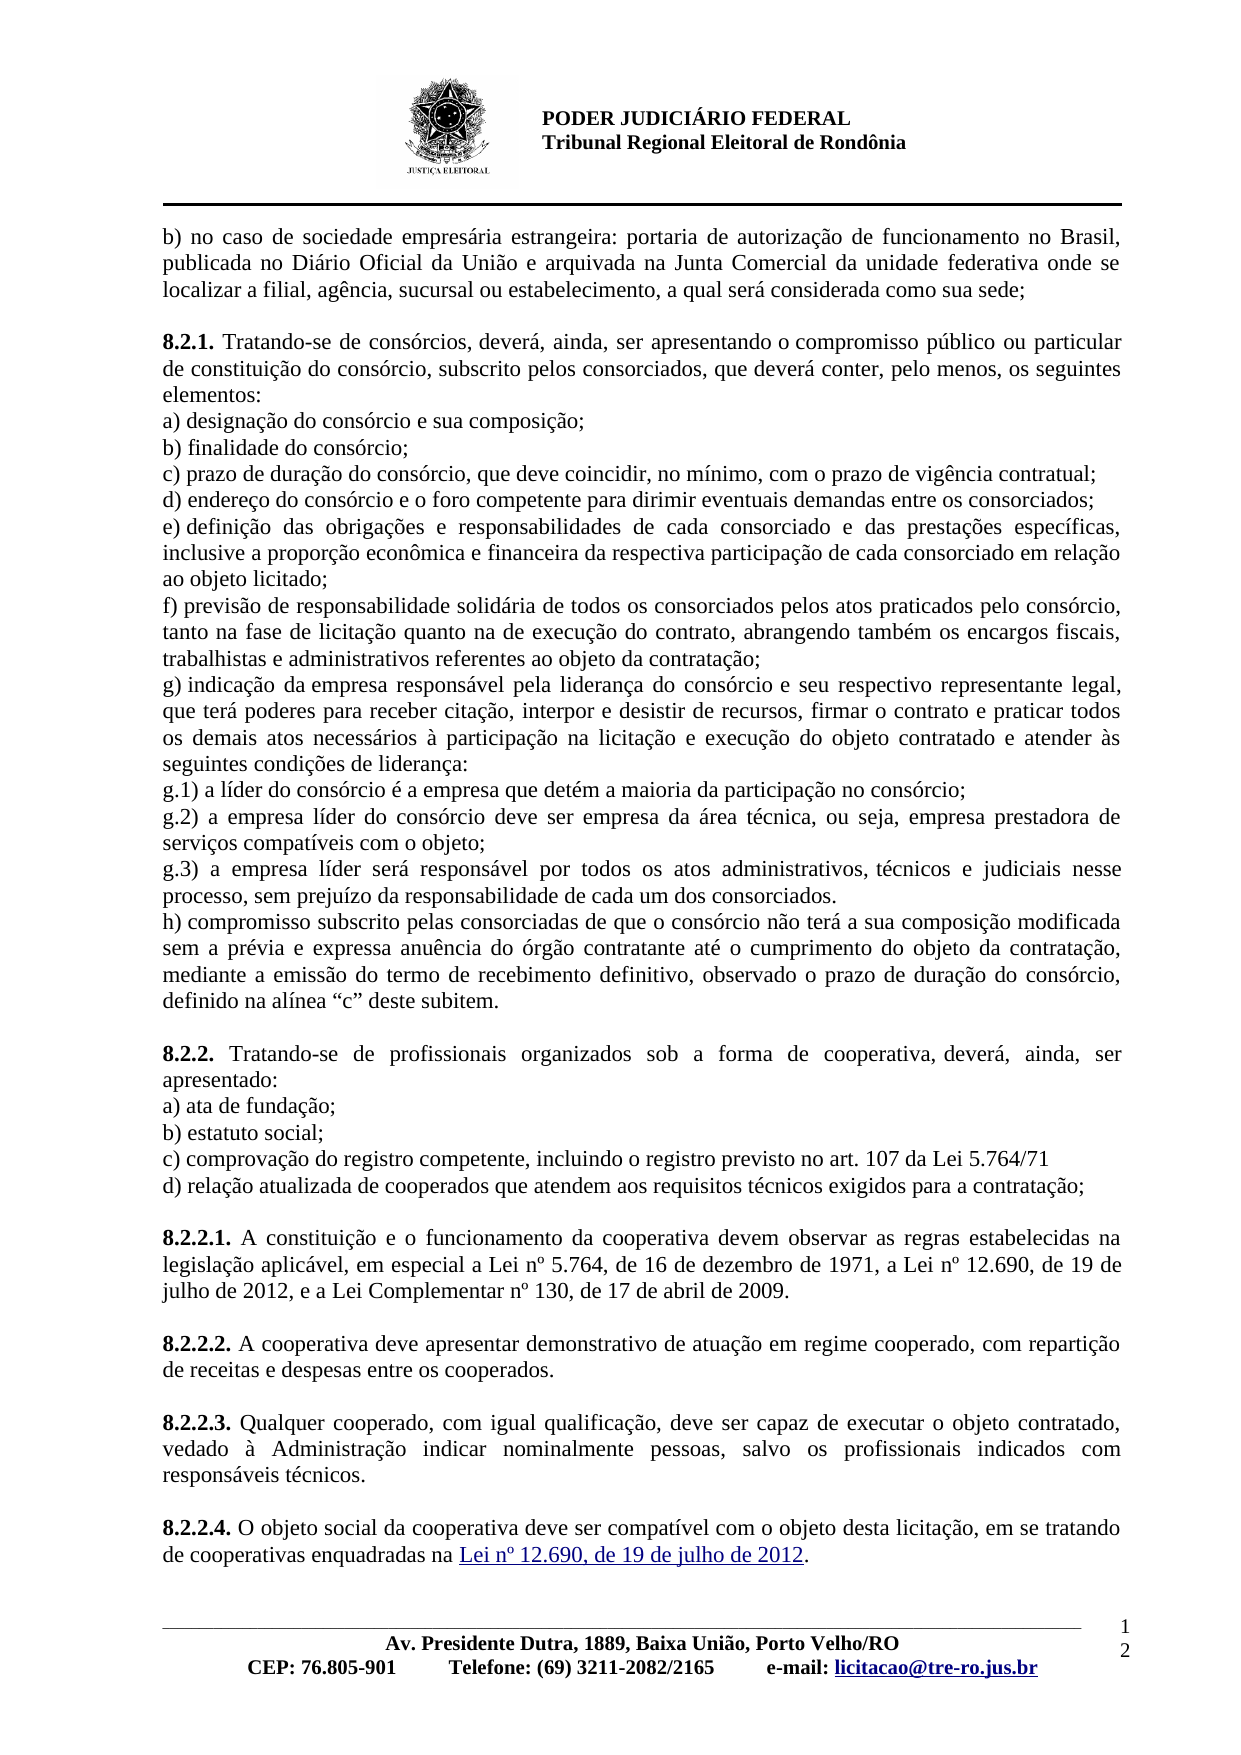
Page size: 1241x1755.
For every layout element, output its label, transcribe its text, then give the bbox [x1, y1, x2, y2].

text a) designação do consórcio e sua composição; [162, 407, 1122, 434]
text b) no caso de sociedade empresária estrangeira: portaria de autorização de funcionamento no Brasil, publicada no Diário Oficial da União e arquivada na Junta Comercial da unidade federativa onde se localizar a filial, agência, sucursal ou estabelecimento, a qual será considerada como sua sede; [162, 223, 1122, 302]
text 8.2.2.1. A constituição e o funcionamento da cooperativa devem observar as regras estabelecidas na legislação aplicável, em especial a Lei nº 5.764, de 16 de dezembro de 1971, a Lei nº 12.690, de 19 de julho de 2012, e a Lei Complementar nº 130, de 17 de abril de 2009. [162, 1224, 1122, 1303]
text c) prazo de duração do consórcio, que deve coincidir, no mínimo, com o prazo de vigência contratual; [162, 460, 1122, 486]
text b) finalidade do consórcio; [162, 434, 1122, 460]
text 8.2.2.4. O objeto social da cooperativa deve ser compatível com o objeto desta licitação, em se tratando de cooperativas enquadradas na Lei nº 12.690, de 19 de julho de 2012. [162, 1514, 1122, 1567]
text a) ata de fundação; [162, 1093, 1122, 1119]
text d) endereço do consórcio e o foro competente para dirimir eventuais demandas entre os consorciados; [162, 486, 1122, 513]
text g.1) a líder do consórcio é a empresa que detém a maioria da participação no consórcio; [162, 776, 1122, 803]
text e) definição das obrigações e responsabilidades de cada consorciado e das prestações específicas, inclusive a proporção econômica e financeira da respectiva participação de cada consorciado em relação ao objeto licitado; [162, 513, 1122, 592]
text 8.2.2. Tratando-se de profissionais organizados sob a forma de cooperativa, deverá, ainda, ser apresentado: [162, 1040, 1122, 1093]
text h) compromisso subscrito pelas consorciadas de que o consórcio não terá a sua composição modificada sem a prévia e expressa anuência do órgão contratante até o cumprimento do objeto da contratação, mediante a emissão do termo de recebimento definitivo, observado o prazo de duração do consórcio, definido na alínea “c” deste subitem. [162, 908, 1122, 1013]
text b) estatuto social; [162, 1119, 1122, 1145]
text g.2) a empresa líder do consórcio deve ser empresa da área técnica, ou seja, empresa prestadora de serviços compatíveis com o objeto; [162, 803, 1122, 855]
text 8.2.2.2. A cooperativa deve apresentar demonstrativo de atuação em regime cooperado, com repartição de receitas e despesas entre os cooperados. [162, 1330, 1122, 1382]
text 8.2.2.3. Qualquer cooperado, com igual qualificação, deve ser capaz de executar o objeto contratado, vedado à Administração indicar nominalmente pessoas, salvo os profissionais indicados com responsáveis técnicos. [162, 1409, 1122, 1488]
text d) relação atualizada de cooperados que atendem aos requisitos técnicos exigidos para a contratação; [162, 1172, 1122, 1198]
text c) comprovação do registro competente, incluindo o registro previsto no art. 107 da Lei 5.764/71 [162, 1145, 1122, 1172]
text g.3) a empresa líder será responsável por todos os atos administrativos, técnicos e judiciais nesse processo, sem prejuízo da responsabilidade de cada um dos consorciados. [162, 855, 1122, 908]
text 8.2.1. Tratando-se de consórcios, deverá, ainda, ser apresentando o compromisso público ou particular de constituição do consórcio, subscrito pelos consorciados, que deverá conter, pelo menos, os seguintes elementos: [162, 328, 1122, 407]
text g) indicação da empresa responsável pela liderança do consórcio e seu respectivo representante legal, que terá poderes para receber citação, interpor e desistir de recursos, firmar o contrato e praticar todos os demais atos necessários à participação na licitação e execução do objeto contratado e atender às seguintes condições de liderança: [162, 671, 1122, 776]
text f) previsão de responsabilidade solidária de todos os consorciados pelos atos praticados pelo consórcio, tanto na fase de licitação quanto na de execução do contrato, abrangendo também os encargos fiscais, trabalhistas e administrativos referentes ao objeto da contratação; [162, 592, 1122, 671]
